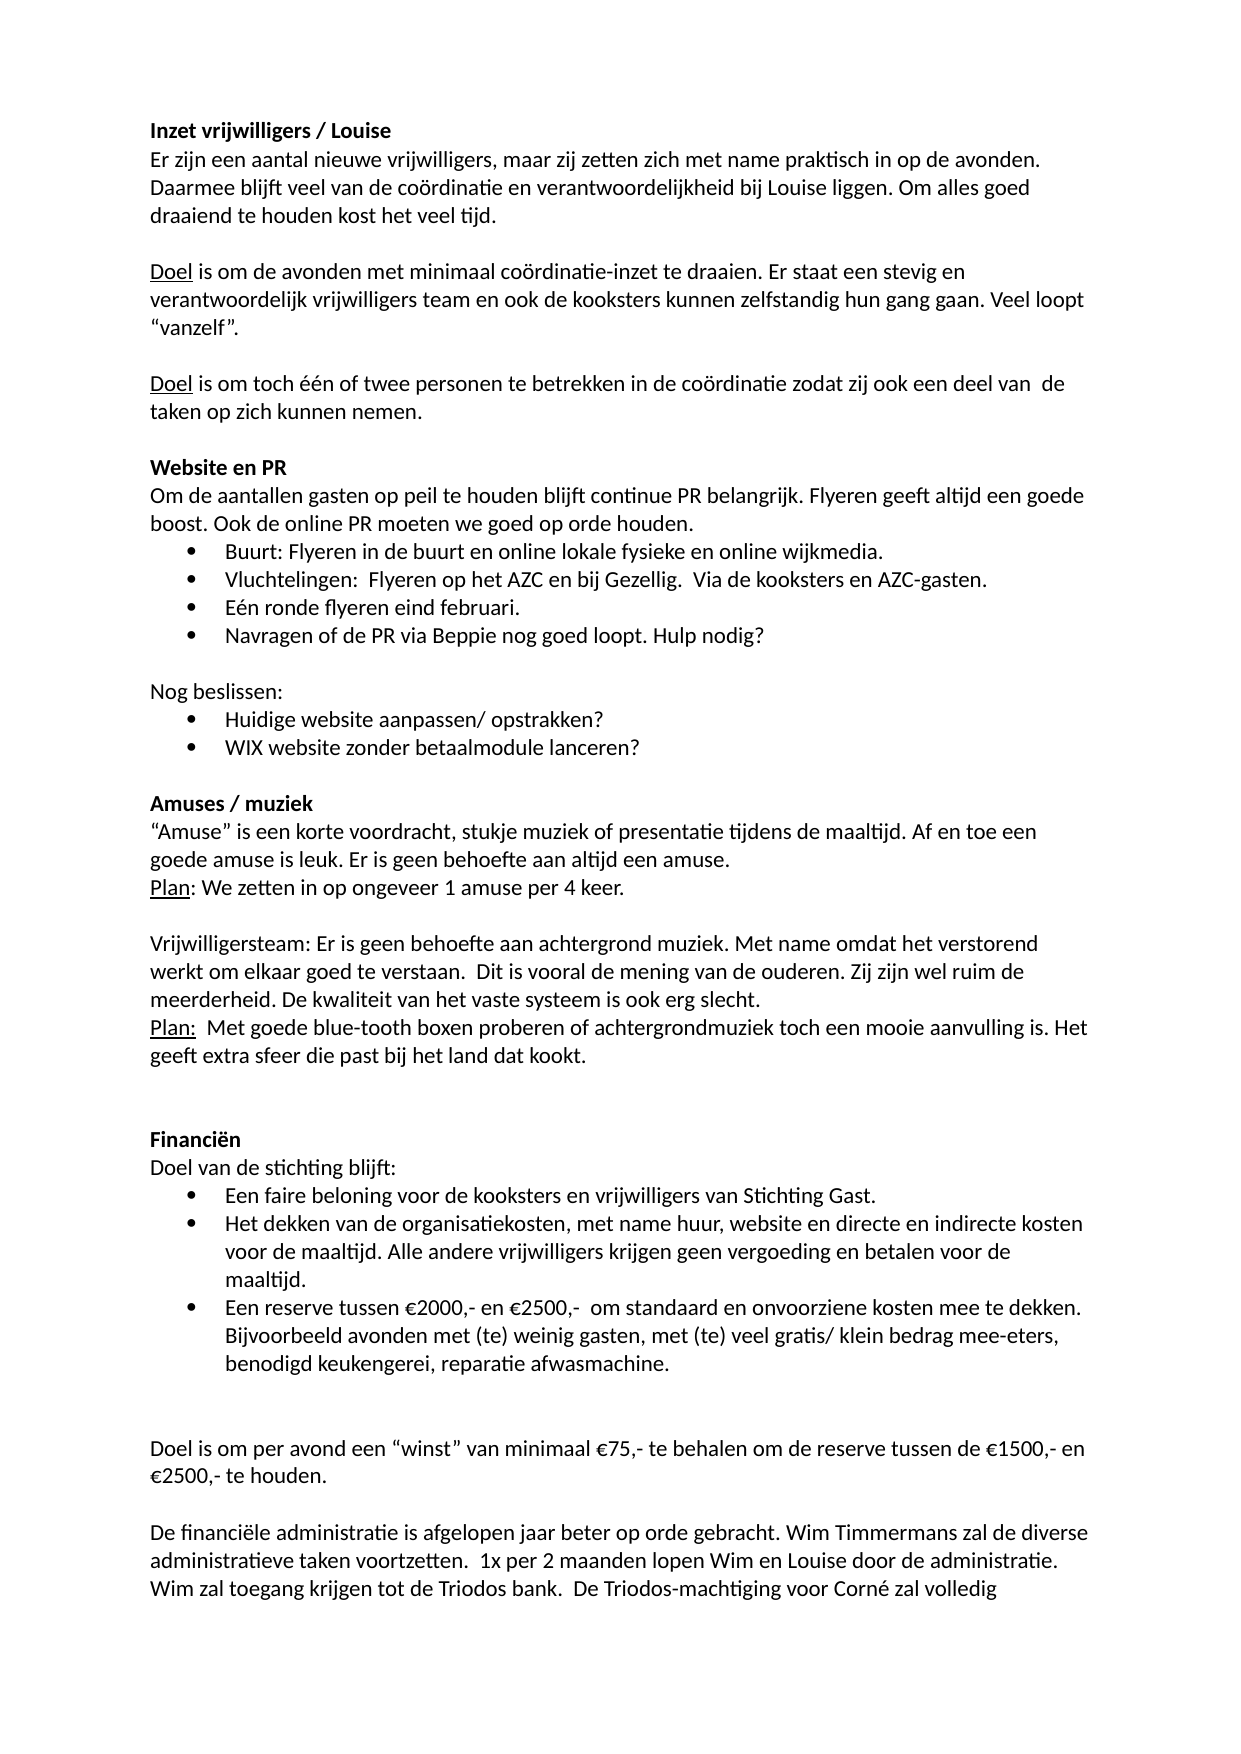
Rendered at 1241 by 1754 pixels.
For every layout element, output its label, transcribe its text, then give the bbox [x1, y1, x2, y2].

text Er zijn een aantal nieuwe vrijwilligers, maar zij zetten zich met name praktisch in op de avonden. Daarmee blijft veel van de coördinatie en verantwoordelijkheid bij Louise liggen. Om alles goed draaiend te houden kost het veel tijd. [150, 145, 1090, 229]
text Website en PR [150, 453, 1090, 481]
text Doel is om de avonden met minimaal coördinatie-inzet te draaien. Er staat een stevig en verantwoordelijk vrijwilligers team en ook de kooksters kunnen zelfstandig hun gang gaan. Veel loopt “vanzelf”. [150, 257, 1090, 341]
text Doel van de stichting blijft: [150, 1153, 1090, 1181]
list Een reserve tussen €2000,- en €2500,- om standaard en onvoorziene kosten mee te dekken. Bijvoorbeeld avonden met (te) weinig gasten, met (te) veel gratis/ klein bedrag mee-eters, benodigd keukengerei, reparatie afwasmachine. [187, 1293, 1090, 1378]
list Navragen of de PR via Beppie nog goed loopt. Hulp nodig? [187, 621, 1090, 649]
text Nog beslissen: [150, 677, 1090, 705]
list Het dekken van de organisatiekosten, met name huur, website en directe en indirecte kosten voor de maaltijd. Alle andere vrijwilligers krijgen geen vergoeding en betalen voor de maaltijd. [187, 1209, 1090, 1293]
list Eén ronde flyeren eind februari. [187, 593, 1090, 621]
list Buurt: Flyeren in de buurt en online lokale fysieke en online wijkmedia. [187, 537, 1090, 565]
text Vrijwilligersteam: Er is geen behoefte aan achtergrond muziek. Met name omdat het verstorend werkt om elkaar goed te verstaan. Dit is vooral de mening van de ouderen. Zij zijn wel ruim de meerderheid. De kwaliteit van het vaste systeem is ook erg slecht. [150, 929, 1090, 1013]
list WIX website zonder betaalmodule lanceren? [187, 733, 1090, 761]
text Amuses / muziek [150, 789, 1090, 817]
text Om de aantallen gasten op peil te houden blijft continue PR belangrijk. Flyeren geeft altijd een goede boost. Ook de online PR moeten we goed op orde houden. [150, 481, 1090, 537]
text Doel is om per avond een “winst” van minimaal €75,- te behalen om de reserve tussen de €1500,- en €2500,- te houden. [150, 1434, 1090, 1490]
list Een faire beloning voor de kooksters en vrijwilligers van Stichting Gast. [187, 1181, 1090, 1209]
text Plan: Met goede blue-tooth boxen proberen of achtergrondmuziek toch een mooie aanvulling is. Het geeft extra sfeer die past bij het land dat kookt. [150, 1013, 1090, 1069]
list Huidige website aanpassen/ opstrakken? [187, 705, 1090, 733]
text Inzet vrijwilligers / Louise [150, 117, 1090, 145]
list Vluchtelingen: Flyeren op het AZC en bij Gezellig. Via de kooksters en AZC-gasten. [187, 565, 1090, 593]
text De financiële administratie is afgelopen jaar beter op orde gebracht. Wim Timmermans zal de diverse administratieve taken voortzetten. 1x per 2 maanden lopen Wim en Louise door de administratie. Wim zal toegang krijgen tot de Triodos bank. De Triodos-machtiging voor Corné zal volledig [150, 1518, 1090, 1602]
text Doel is om toch één of twee personen te betrekken in de coördinatie zodat zij ook een deel van de taken op zich kunnen nemen. [150, 369, 1090, 425]
text “Amuse” is een korte voordracht, stukje muziek of presentatie tijdens de maaltijd. Af en toe een goede amuse is leuk. Er is geen behoefte aan altijd een amuse. [150, 817, 1090, 873]
text Financiën [150, 1125, 1090, 1153]
text Plan: We zetten in op ongeveer 1 amuse per 4 keer. [150, 873, 1090, 901]
